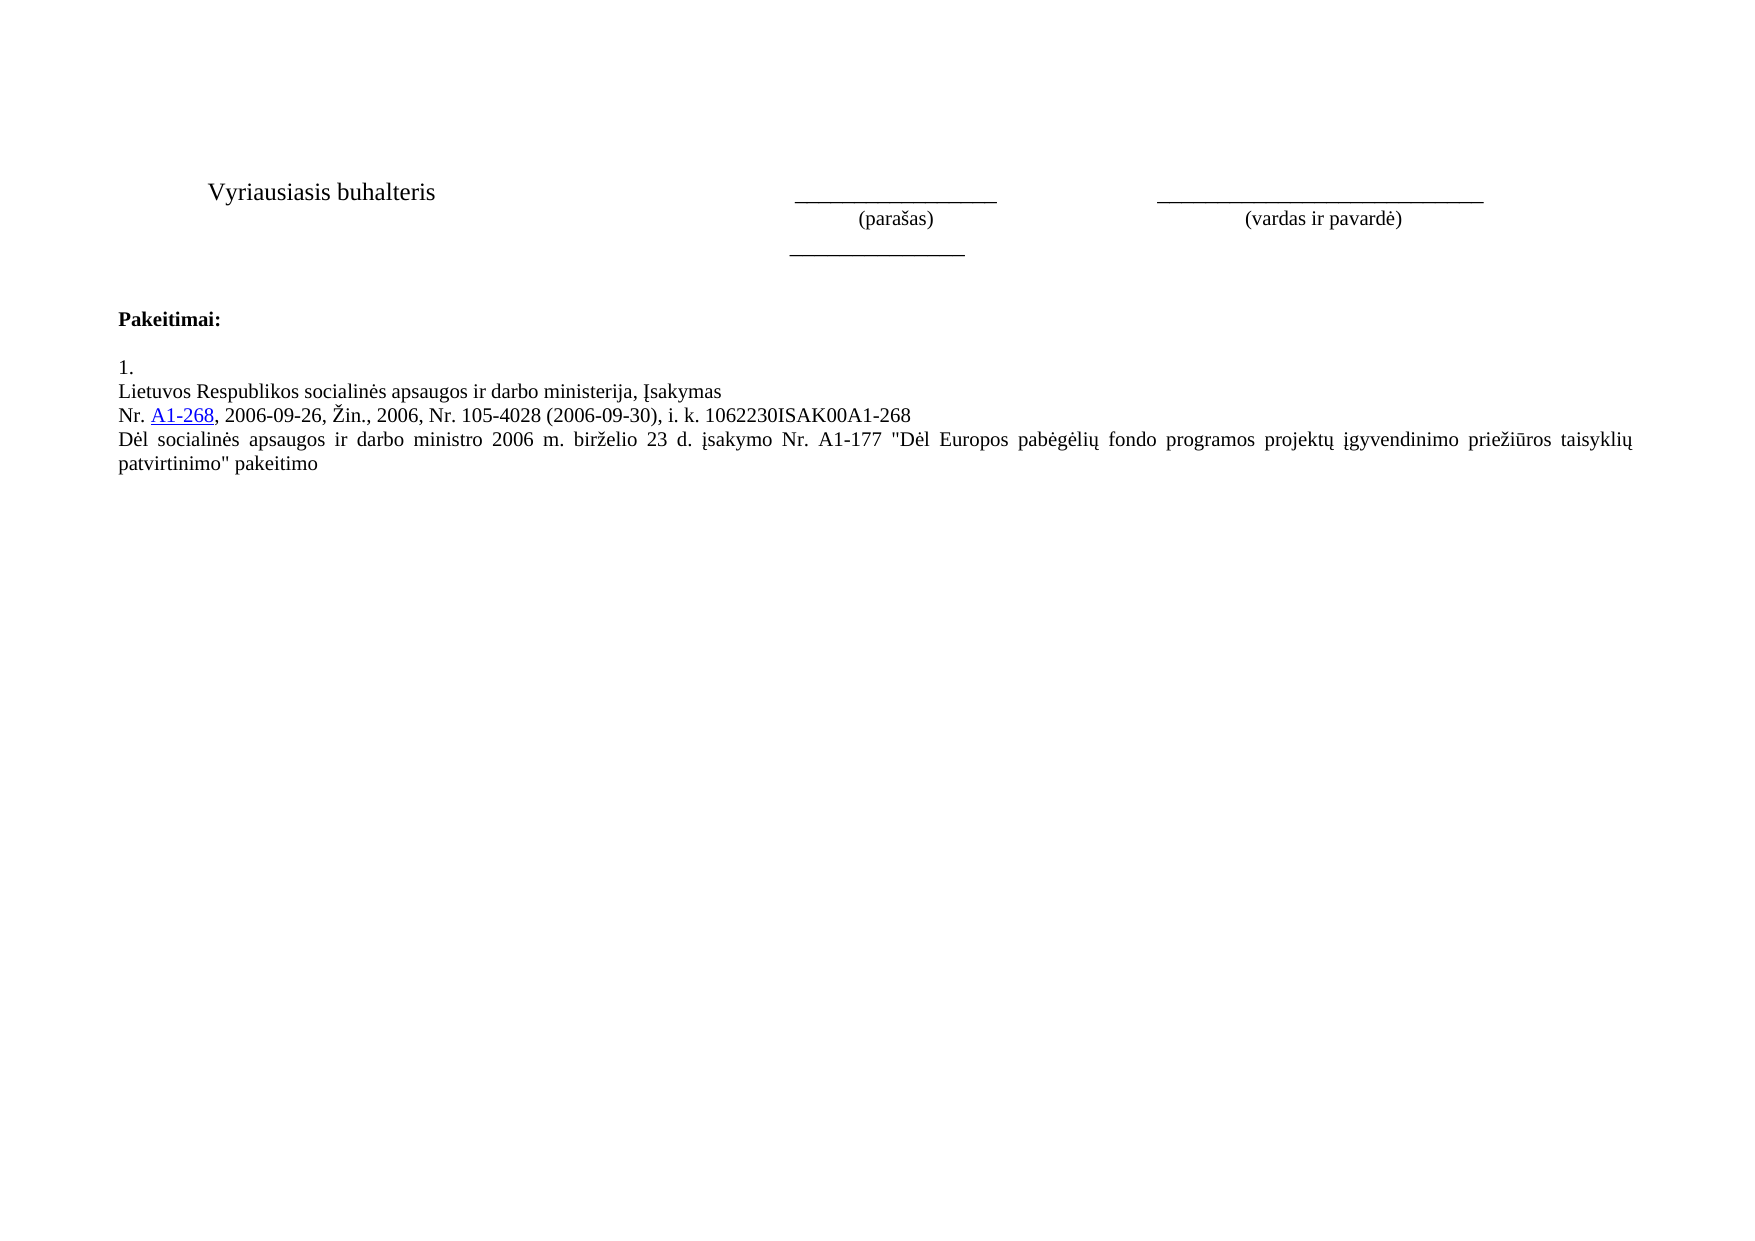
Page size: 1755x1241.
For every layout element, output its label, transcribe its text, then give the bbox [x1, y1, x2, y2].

text Lietuvos Respublikos socialinės apsaugos ir darbo ministerija, Įsakymas [118, 379, 1636, 403]
text Nr. A1-268, 2006-09-26, Žin., 2006, Nr. 105-4028 (2006-09-30), i. k. 1062230ISAK00A1-268 [118, 403, 1636, 427]
text Dėl socialinės apsaugos ir darbo ministro 2006 m. birželio 23 d. įsakymo Nr. A1-177 "Dėl Europos pabėgėlių fondo programos projektų įgyvendinimo priežiūros taisyklių patvirtinimo" pakeitimo [118, 427, 1636, 475]
text ______________ [118, 230, 1636, 259]
text Pakeitimai: [118, 307, 1636, 331]
text Vyriausiasis buhalteris [118, 177, 1636, 206]
text (parašas) (vardas ir pavardė) [118, 206, 1636, 230]
text 1. [118, 355, 1636, 379]
